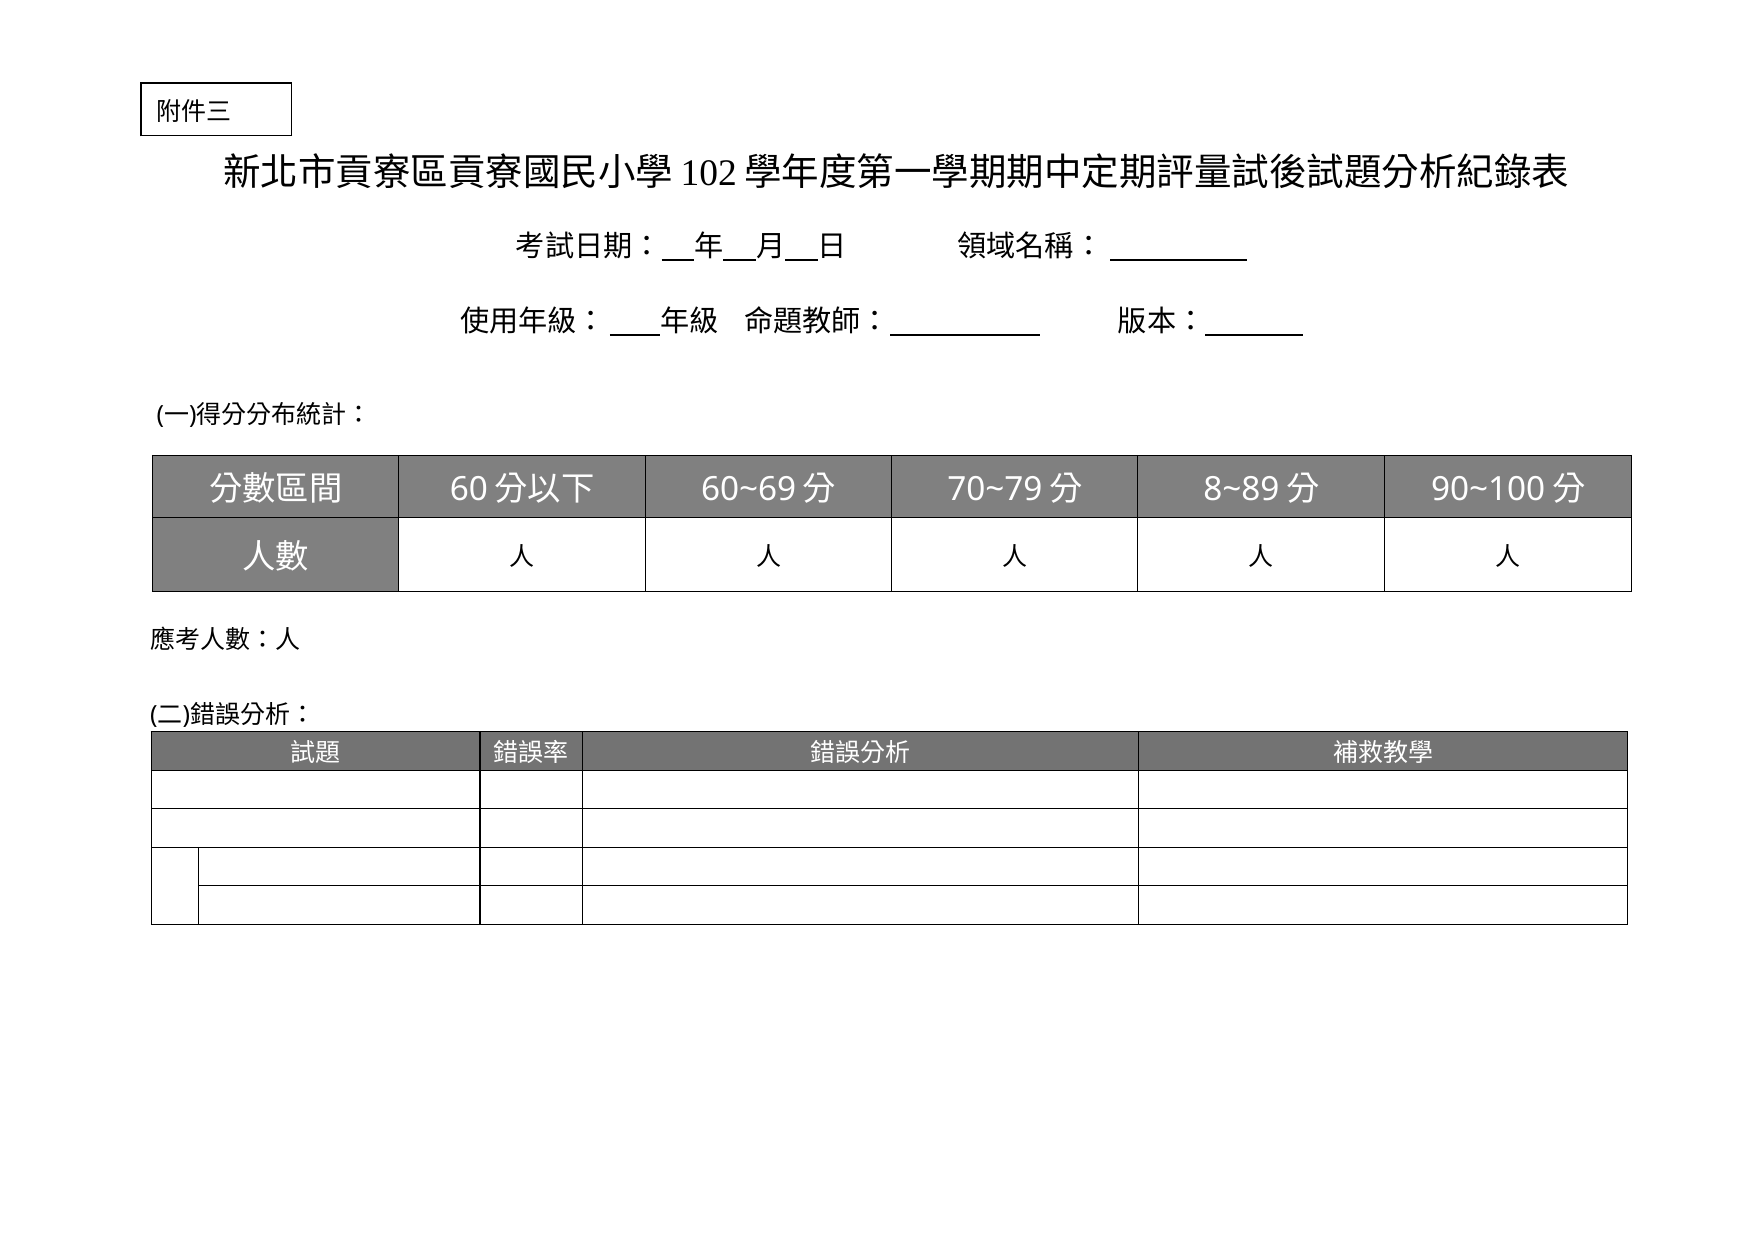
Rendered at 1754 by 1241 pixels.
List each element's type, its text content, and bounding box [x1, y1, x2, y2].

table_cell 人 [1385, 518, 1631, 591]
table_header 8~89分 [1138, 456, 1384, 517]
text [142, 84, 291, 135]
table_cell [199, 886, 479, 924]
table_header 補救教學 [1139, 732, 1627, 770]
table_header 60分以下 [399, 456, 645, 517]
table_header 70~79分 [892, 456, 1137, 517]
table_cell [481, 848, 582, 885]
text 新北市貢寮區貢寮國民小學102學年度第一學期期中定期評量試後試題分析紀錄表 [150, 131, 1642, 206]
table_cell [1139, 771, 1627, 808]
text (一)得分分布統計： [150, 394, 1642, 431]
text 使用年級： 年級 命題教師： 版本： 。 [150, 281, 1642, 356]
table_header 60~69分 [646, 456, 891, 517]
table_cell 人 [1138, 518, 1384, 591]
table_header 錯誤率 [481, 732, 582, 770]
table_header 90~100分 [1385, 456, 1631, 517]
text 應考人數：人 [150, 431, 1642, 656]
table_cell [583, 886, 1138, 924]
text (二)錯誤分析： [150, 694, 1642, 731]
table_header 試題 [152, 732, 479, 770]
text 附件三 [157, 91, 276, 127]
table_cell [583, 848, 1138, 885]
text 考試日期： 年 月 日 領域名稱： 。 [150, 206, 1642, 281]
table_cell [152, 771, 479, 808]
table_header 錯誤分析 [583, 732, 1138, 770]
table_cell 人 [646, 518, 891, 591]
table_cell [481, 771, 582, 808]
table_cell [1139, 848, 1627, 885]
table_cell [152, 809, 479, 847]
table_cell [481, 809, 582, 847]
table_cell [199, 848, 479, 885]
table_cell [583, 809, 1138, 847]
table_cell 人 [399, 518, 645, 591]
table_cell [481, 886, 582, 924]
table_cell 人數 [153, 518, 398, 591]
table_cell 人 [892, 518, 1137, 591]
table_cell [583, 771, 1138, 808]
table_header 分數區間 [153, 456, 398, 517]
table_cell [152, 848, 198, 924]
table_cell [1139, 809, 1627, 847]
table_cell [1139, 886, 1627, 924]
